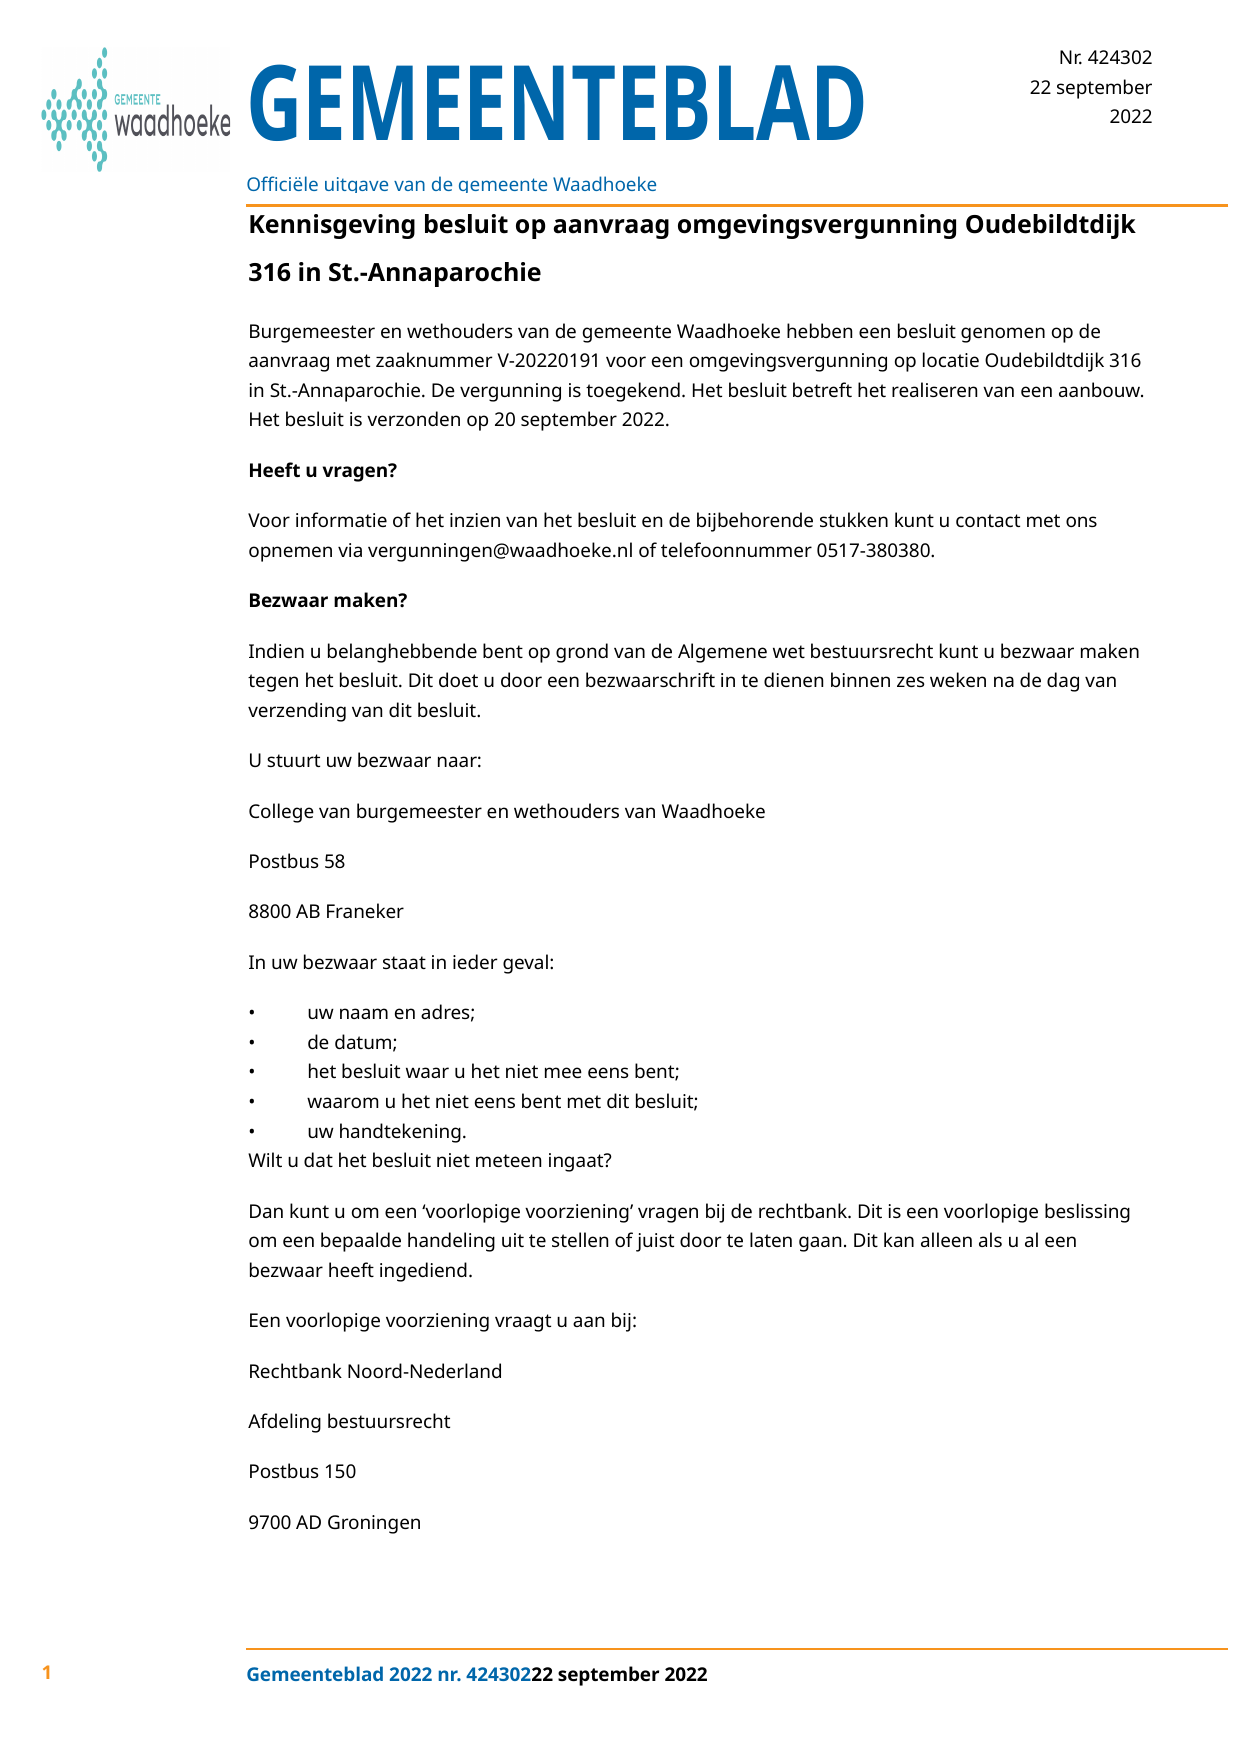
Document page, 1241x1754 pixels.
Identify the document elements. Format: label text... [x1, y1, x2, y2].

text U stuurt uw bezwaar naar: [248, 747, 1152, 773]
text Postbus 58 [248, 848, 1152, 874]
list uw naam en adres; [248, 999, 1152, 1025]
text 9700 AD Groningen [248, 1509, 1152, 1535]
picture [41, 47, 231, 172]
text Postbus 150 [248, 1459, 1152, 1484]
text Voor informatie of het inzien van het besluit en de bijbehorende stukken kunt u contact met ons opnemen via vergunningen@waadhoeke.nl of telefoonnummer 0517-380380. [248, 507, 1152, 563]
list de datum; [248, 1029, 1152, 1055]
text Wilt u dat het besluit niet meteen ingaat? [248, 1147, 1152, 1173]
text Bezwaar maken? [248, 587, 1152, 613]
text 8800 AB Franeker [248, 899, 1152, 924]
text College van burgemeester en wethouders van Waadhoeke [248, 798, 1152, 824]
text Burgemeester en wethouders van de gemeente Waadhoeke hebben een besluit genomen op de aanvraag met zaaknummer V-20220191 voor een omgevingsvergunning op locatie Oudebildtdijk 316 in St.-Annaparochie. De vergunning is toegekend. Het besluit betreft het realiseren van een aanbouw. Het besluit is verzonden op 20 september 2022. [248, 318, 1152, 432]
text Afdeling bestuursrecht [248, 1408, 1152, 1434]
text Een voorlopige voorziening vraagt u aan bij: [248, 1307, 1152, 1333]
text Rechtbank Noord-Nederland [248, 1358, 1152, 1384]
text Dan kunt u om een ‘voorlopige voorziening’ vragen bij de rechtbank. Dit is een voorlopige beslissing om een bepaalde handeling uit te stellen of juist door te laten gaan. Dit kan alleen als u al een bezwaar heeft ingediend. [248, 1198, 1152, 1283]
list het besluit waar u het niet mee eens bent; [248, 1059, 1152, 1084]
text In uw bezwaar staat in ieder geval: [248, 949, 1152, 975]
text Heeft u vragen? [248, 457, 1152, 483]
list waarom u het niet eens bent met dit besluit; [248, 1088, 1152, 1114]
list uw handtekening. [248, 1118, 1152, 1144]
text Kennisgeving besluit op aanvraag omgevingsvergunning Oudebildtdijk 316 in St.-Annaparochie [248, 207, 1152, 288]
text Indien u belanghebbende bent op grond van de Algemene wet bestuursrecht kunt u bezwaar maken tegen het besluit. Dit doet u door een bezwaarschrift in te dienen binnen zes weken na de dag van verzending van dit besluit. [248, 638, 1152, 723]
